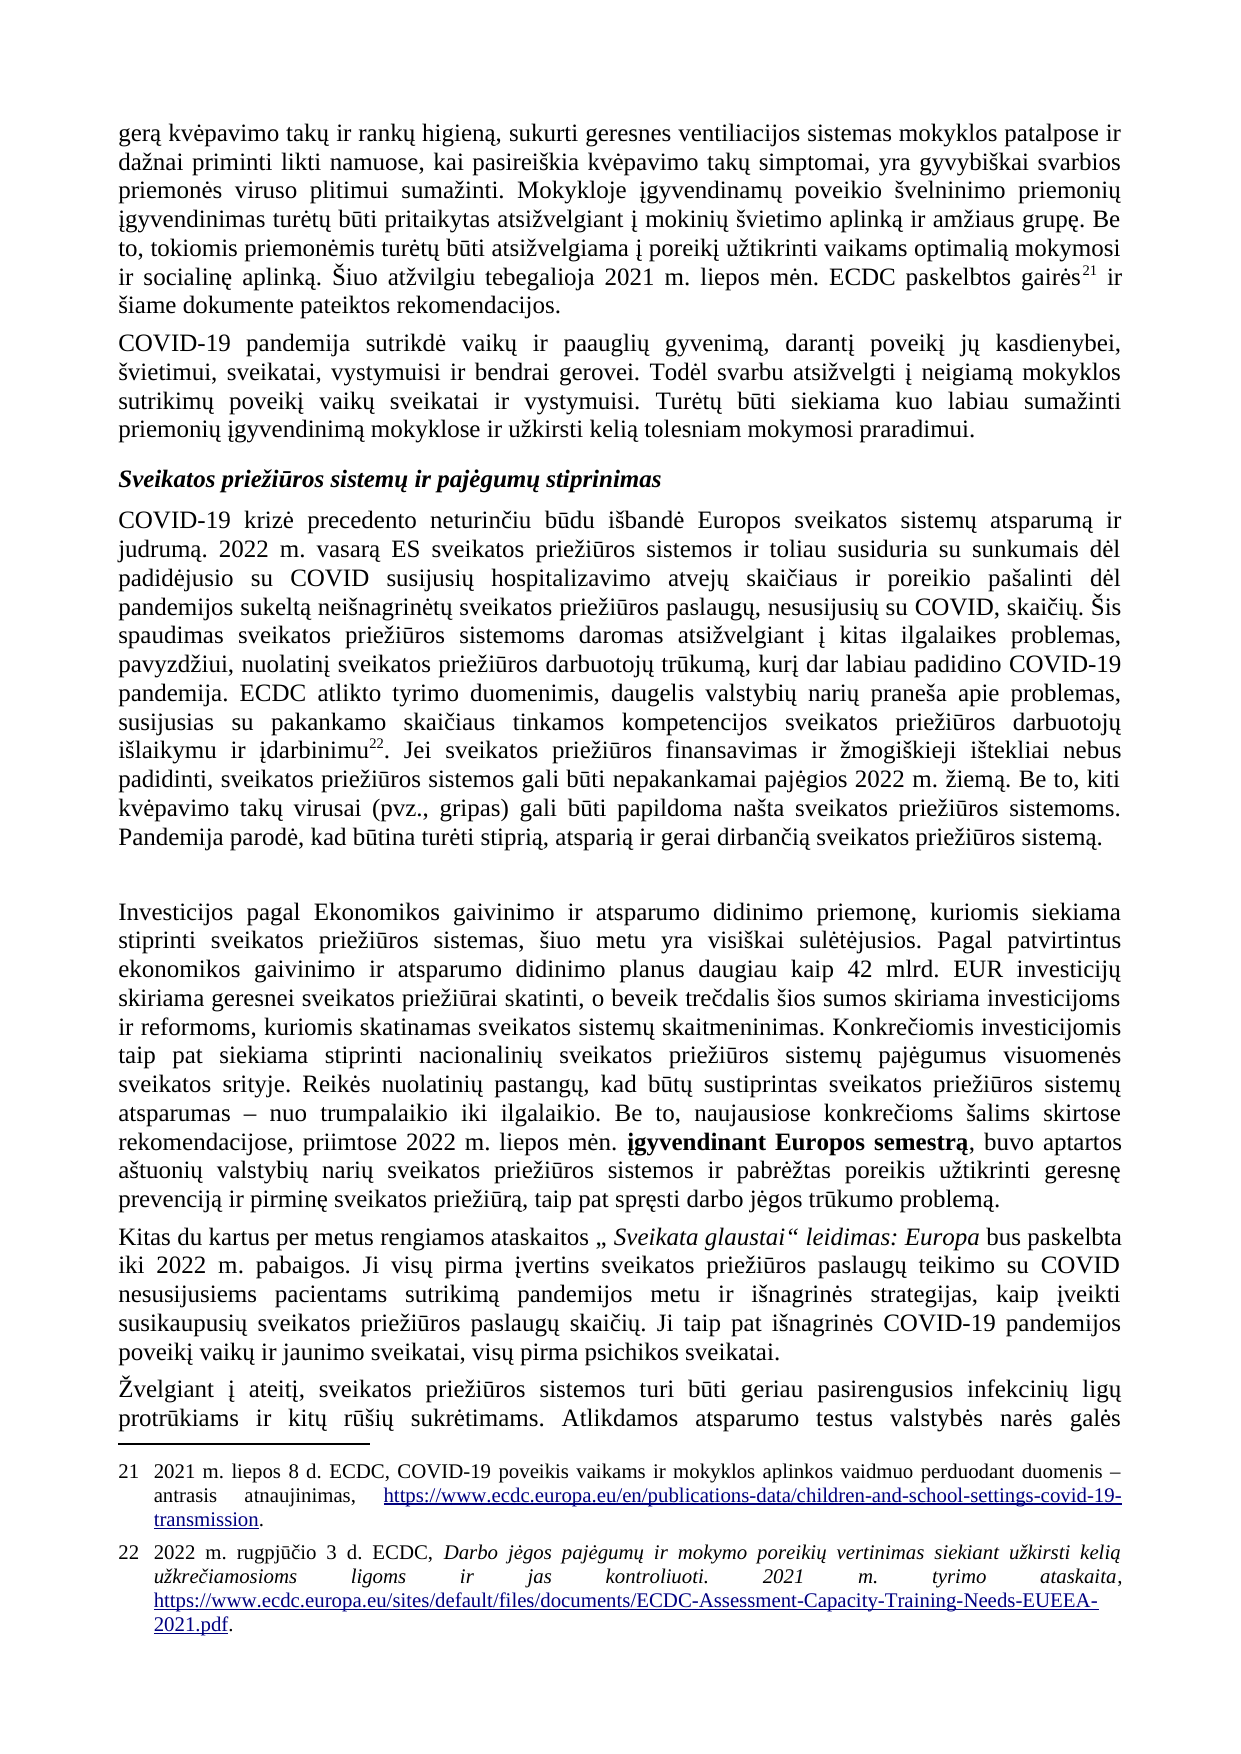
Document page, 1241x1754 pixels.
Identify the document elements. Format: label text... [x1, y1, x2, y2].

text Investicijos pagal Ekonomikos gaivinimo ir atsparumo didinimo priemonę, kuriomis siekiama stiprinti sveikatos priežiūros sistemas, šiuo metu yra visiškai sulėtėjusios. Pagal patvirtintus ekonomikos gaivinimo ir atsparumo didinimo planus daugiau kaip 42 mlrd. EUR investicijų skiriama geresnei sveikatos priežiūrai skatinti, o beveik trečdalis šios sumos skiriama investicijoms ir reformoms, kuriomis skatinamas sveikatos sistemų skaitmeninimas. Konkrečiomis investicijomis taip pat siekiama stiprinti nacionalinių sveikatos priežiūros sistemų pajėgumus visuomenės sveikatos srityje. Reikės nuolatinių pastangų, kad būtų sustiprintas sveikatos priežiūros sistemų atsparumas – nuo trumpalaikio iki ilgalaikio. Be to, naujausiose konkrečioms šalims skirtose rekomendacijose, priimtose 2022 m. liepos mėn. įgyvendinant Europos semestrą, buvo aptartos aštuonių valstybių narių sveikatos priežiūros sistemos ir pabrėžtas poreikis užtikrinti geresnę prevenciją ir pirminę sveikatos priežiūrą, taip pat spręsti darbo jėgos trūkumo problemą. [118, 897, 1122, 1213]
text 2022 m. rugpjūčio 3 d. ECDC, Darbo jėgos pajėgumų ir mokymo poreikių vertinimas siekiant užkirsti kelią užkrečiamosioms ligoms ir jas kontroliuoti. 2021 m. tyrimo ataskaita, https://www.ecdc.europa.eu/sites/default/files/documents/ECDC-Assessment-Capacity-Training-Needs-EUEEA-2021.pdf. [118, 1539, 1122, 1636]
text Žvelgiant į ateitį, sveikatos priežiūros sistemos turi būti geriau pasirengusios infekcinių ligų protrūkiams ir kitų rūšių sukrėtimams. Atlikdamos atsparumo testus valstybės narės galės [118, 1374, 1122, 1432]
text COVID-19 pandemija sutrikdė vaikų ir paauglių gyvenimą, darantį poveikį jų kasdienybei, švietimui, sveikatai, vystymuisi ir bendrai gerovei. Todėl svarbu atsižvelgti į neigiamą mokyklos sutrikimų poveikį vaikų sveikatai ir vystymuisi. Turėtų būti siekiama kuo labiau sumažinti priemonių įgyvendinimą mokyklose ir užkirsti kelią tolesniam mokymosi praradimui. [118, 328, 1122, 443]
text Kitas du kartus per metus rengiamos ataskaitos „ Sveikata glaustai“ leidimas: Europa bus paskelbta iki 2022 m. pabaigos. Ji visų pirma įvertins sveikatos priežiūros paslaugų teikimo su COVID nesusijusiems pacientams sutrikimą pandemijos metu ir išnagrinės strategijas, kaip įveikti susikaupusių sveikatos priežiūros paslaugų skaičių. Ji taip pat išnagrinės COVID-19 pandemijos poveikį vaikų ir jaunimo sveikatai, visų pirma psichikos sveikatai. [118, 1222, 1122, 1366]
text gerą kvėpavimo takų ir rankų higieną, sukurti geresnes ventiliacijos sistemas mokyklos patalpose ir dažnai priminti likti namuose, kai pasireiškia kvėpavimo takų simptomai, yra gyvybiškai svarbios priemonės viruso plitimui sumažinti. Mokykloje įgyvendinamų poveikio švelninimo priemonių įgyvendinimas turėtų būti pritaikytas atsižvelgiant į mokinių švietimo aplinką ir amžiaus grupę. Be to, tokiomis priemonėmis turėtų būti atsižvelgiama į poreikį užtikrinti vaikams optimalią mokymosi ir socialinę aplinką. Šiuo atžvilgiu tebegalioja 2021 m. liepos mėn. ECDC paskelbtos gairės ir šiame dokumente pateiktos rekomendacijos. [118, 118, 1122, 319]
text 2021 m. liepos 8 d. ECDC, COVID-19 poveikis vaikams ir mokyklos aplinkos vaidmuo perduodant duomenis – antrasis atnaujinimas, https://www.ecdc.europa.eu/en/publications-data/children-and-school-settings-covid-19-transmission. [118, 1458, 1122, 1531]
text COVID-19 krizė precedento neturinčiu būdu išbandė Europos sveikatos sistemų atsparumą ir judrumą. 2022 m. vasarą ES sveikatos priežiūros sistemos ir toliau susiduria su sunkumais dėl padidėjusio su COVID susijusių hospitalizavimo atvejų skaičiaus ir poreikio pašalinti dėl pandemijos sukeltą neišnagrinėtų sveikatos priežiūros paslaugų, nesusijusių su COVID, skaičių. Šis spaudimas sveikatos priežiūros sistemoms daromas atsižvelgiant į kitas ilgalaikes problemas, pavyzdžiui, nuolatinį sveikatos priežiūros darbuotojų trūkumą, kurį dar labiau padidino COVID-19 pandemija. ECDC atlikto tyrimo duomenimis, daugelis valstybių narių praneša apie problemas, susijusias su pakankamo skaičiaus tinkamos kompetencijos sveikatos priežiūros darbuotojų išlaikymu ir įdarbinimu. Jei sveikatos priežiūros finansavimas ir žmogiškieji ištekliai nebus padidinti, sveikatos priežiūros sistemos gali būti nepakankamai pajėgios 2022 m. žiemą. Be to, kiti kvėpavimo takų virusai (pvz., gripas) gali būti papildoma našta sveikatos priežiūros sistemoms. Pandemija parodė, kad būtina turėti stiprią, atsparią ir gerai dirbančią sveikatos priežiūros sistemą. [118, 505, 1122, 850]
subtitle Sveikatos priežiūros sistemų ir pajėgumų stiprinimas [118, 464, 1122, 493]
